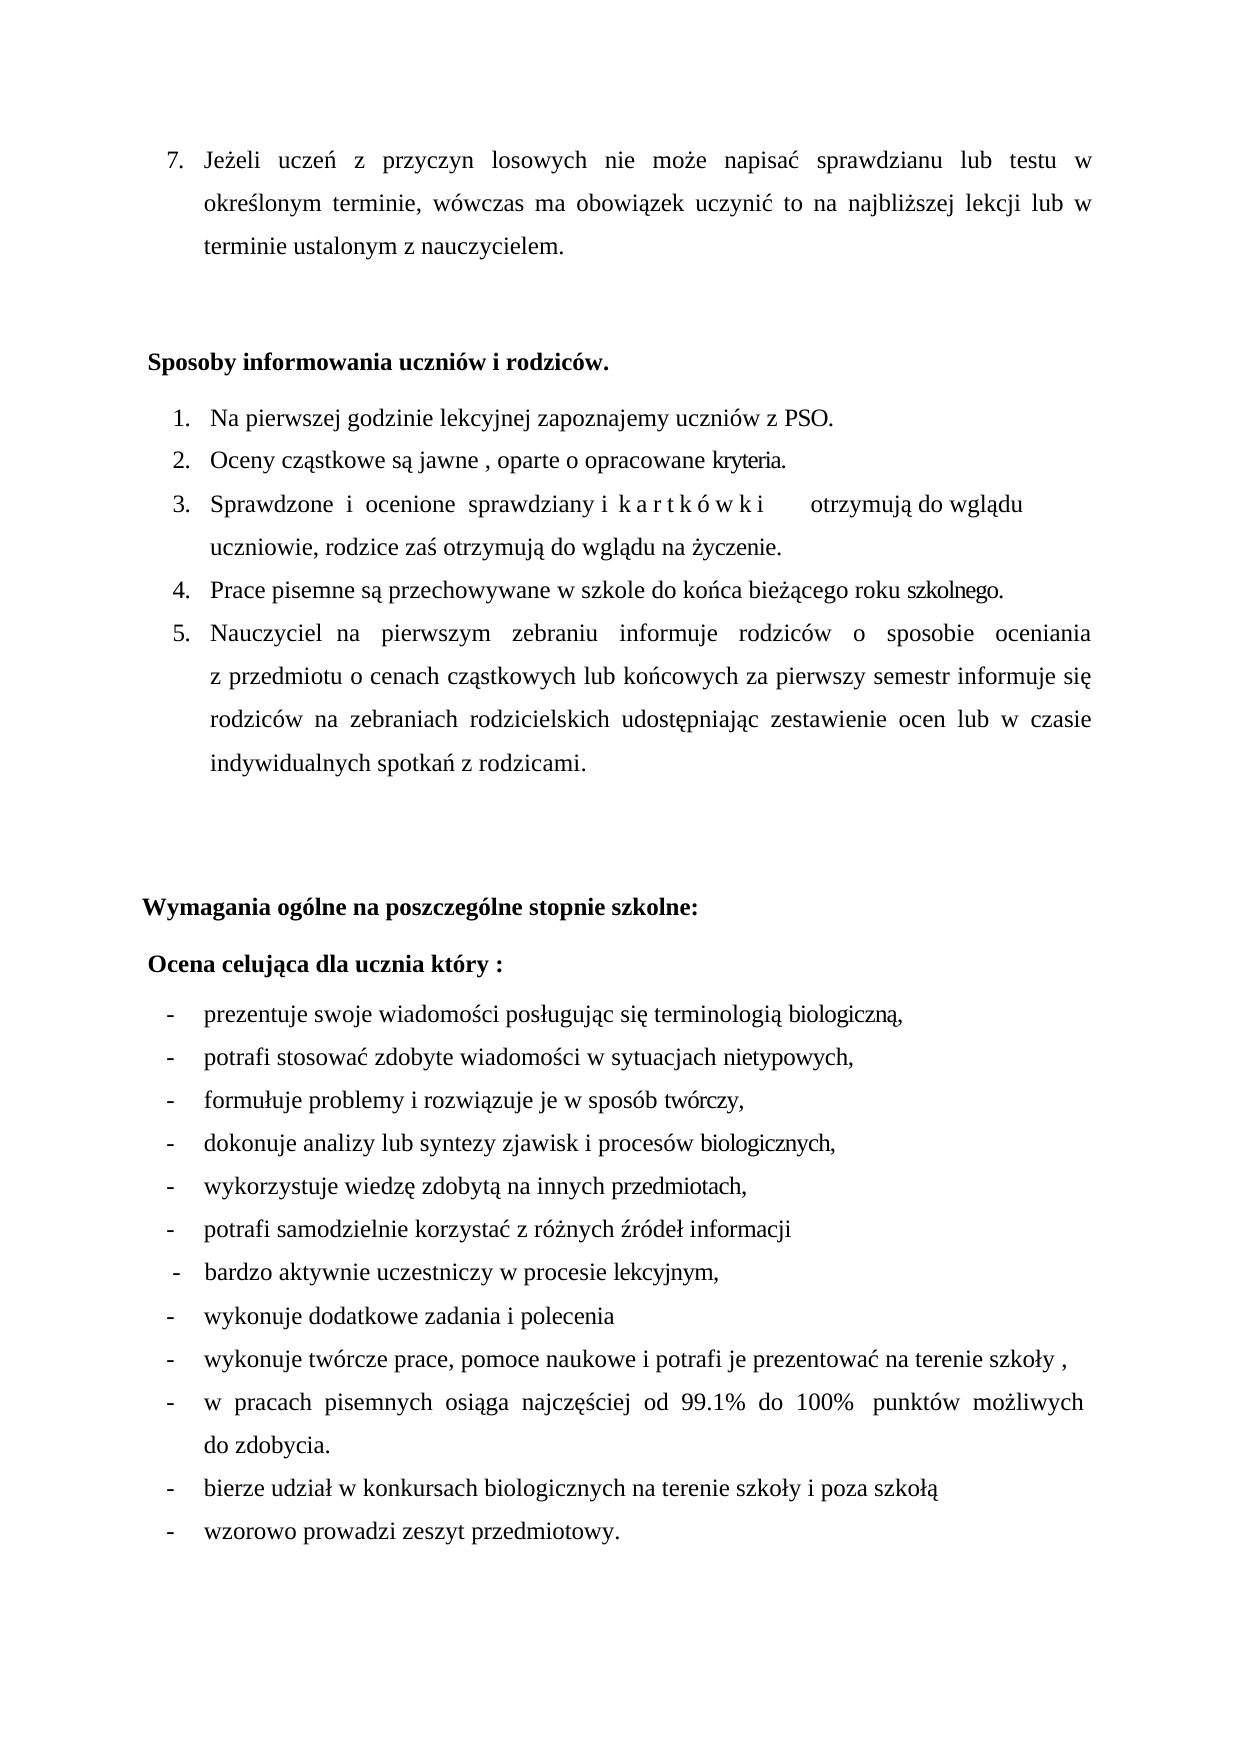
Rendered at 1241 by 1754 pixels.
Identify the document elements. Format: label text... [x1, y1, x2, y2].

list potrafi stosować zdobyte wiadomości w sytuacjach nietypowych, [166, 1042, 1105, 1071]
list - bardzo aktywnie uczestniczy w procesie lekcyjnym, [166, 1257, 1105, 1286]
list Sprawdzone i ocenione sprawdziany i kartkówki otrzymują do wglądu uczniowie, rodzice zaś otrzymują do wglądu na życzenie. [172, 489, 1092, 561]
list prezentuje swoje wiadomości posługując się terminologią biologiczną, [166, 999, 1105, 1028]
list wykorzystuje wiedzę zdobytą na innych przedmiotach, [166, 1171, 1105, 1200]
list Nauczyciel na pierwszym zebraniu informuje rodziców o sposobie oceniania z przedmiotu o cenach cząstkowych lub końcowych za pierwszy semestr informuje się rodziców na zebraniach rodzicielskich udostępniając zestawienie ocen lub w czasie indywidualnych spotkań z rodzicami. [172, 618, 1092, 776]
list wykonuje dodatkowe zadania i polecenia [166, 1301, 1105, 1329]
list w pracach pisemnych osiąga najczęściej od 99.1% do 100% punktów możliwych do zdobycia. [166, 1387, 1092, 1459]
list wzorowo prowadzi zeszyt przedmiotowy. [166, 1516, 1105, 1545]
list Prace pisemne są przechowywane w szkole do końca bieżącego roku szkolnego. [172, 575, 1105, 604]
subtitle Ocena celująca dla ucznia który : [147, 949, 1105, 978]
subtitle Sposoby informowania uczniów i rodziców. [147, 347, 1105, 376]
list wykonuje twórcze prace, pomoce naukowe i potrafi je prezentować na terenie szkoły , [166, 1344, 1092, 1372]
list Jeżeli uczeń z przyczyn losowych nie może napisać sprawdzianu lub testu w określonym terminie, wówczas ma obowiązek uczynić to na najbliższej lekcji lub w terminie ustalonym z nauczycielem. [166, 145, 1093, 260]
list Oceny cząstkowe są jawne , oparte o opracowane kryteria. [172, 446, 1105, 474]
list Na pierwszej godzinie lekcyjnej zapoznajemy uczniów z PSO. [172, 403, 1105, 431]
list formułuje problemy i rozwiązuje je w sposób twórczy, [166, 1085, 1105, 1114]
list potrafi samodzielnie korzystać z różnych źródeł informacji [166, 1214, 1105, 1243]
subtitle Wymagania ogólne na poszczególne stopnie szkolne: [135, 892, 1105, 921]
list dokonuje analizy lub syntezy zjawisk i procesów biologicznych, [166, 1128, 1105, 1157]
list bierze udział w konkursach biologicznych na terenie szkoły i poza szkołą [166, 1473, 1105, 1502]
